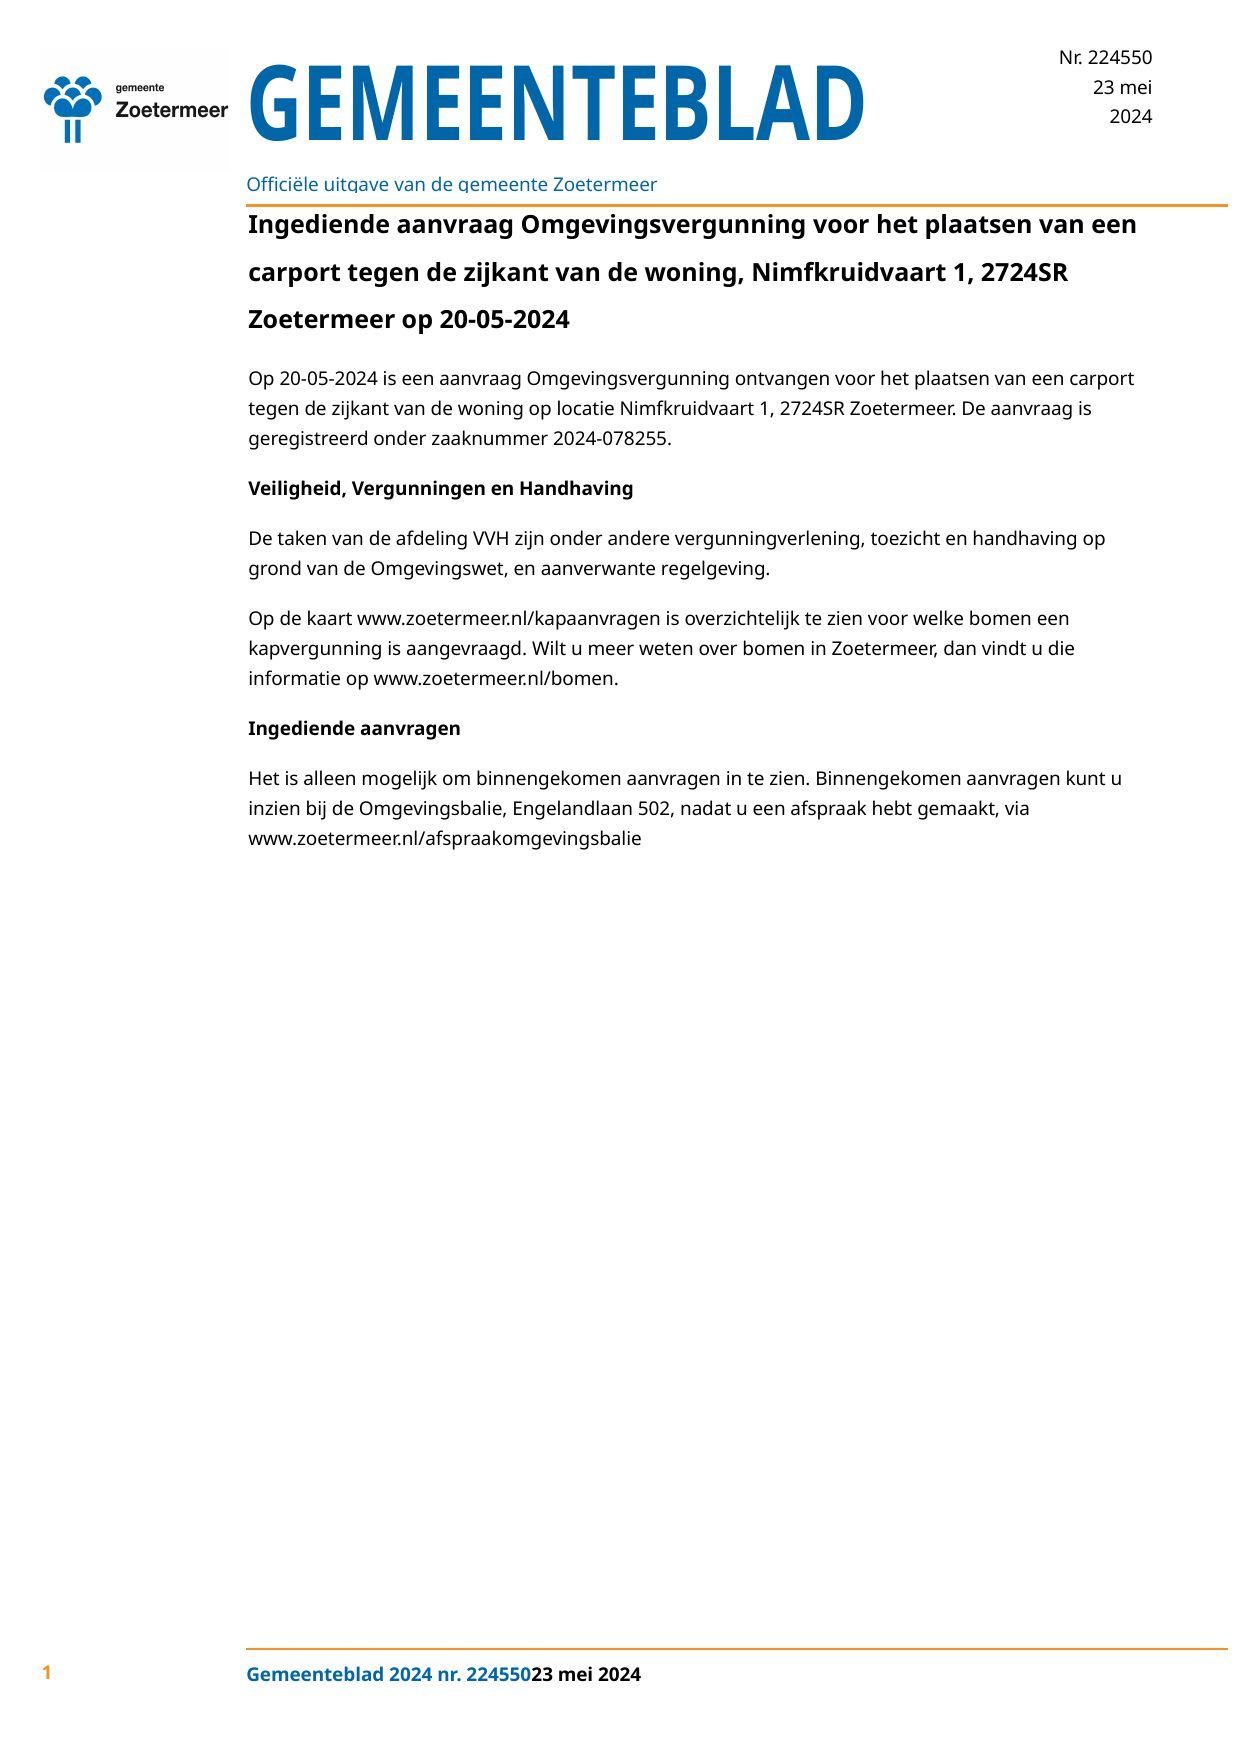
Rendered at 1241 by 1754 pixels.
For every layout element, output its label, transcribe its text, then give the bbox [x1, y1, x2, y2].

text Het is alleen mogelijk om binnengekomen aanvragen in te zien. Binnengekomen aanvragen kunt u inzien bij de Omgevingsbalie, Engelandlaan 502, nadat u een afspraak hebt gemaakt, via www.zoetermeer.nl/afspraakomgevingsbalie [248, 766, 1152, 850]
text De taken van de afdeling VVH zijn onder andere vergunningverlening, toezicht en handhaving op grond van de Omgevingswet, en aanverwante regelgeving. [248, 526, 1152, 581]
picture [41, 47, 231, 172]
text Ingediende aanvragen [248, 715, 1152, 741]
text Op 20-05-2024 is een aanvraag Omgevingsvergunning ontvangen voor het plaatsen van een carport tegen de zijkant van de woning op locatie Nimfkruidvaart 1, 2724SR Zoetermeer. De aanvraag is geregistreerd onder zaaknummer 2024-078255. [248, 366, 1152, 450]
text Ingediende aanvraag Omgevingsvergunning voor het plaatsen van een carport tegen de zijkant van de woning, Nimfkruidvaart 1, 2724SR Zoetermeer op 20-05-2024 [248, 207, 1152, 336]
text Op de kaart www.zoetermeer.nl/kapaanvragen is overzichtelijk te zien voor welke bomen een kapvergunning is aangevraagd. Wilt u meer weten over bomen in Zoetermeer, dan vindt u die informatie op www.zoetermeer.nl/bomen. [248, 606, 1152, 690]
text Veiligheid, Vergunningen en Handhaving [248, 475, 1152, 501]
